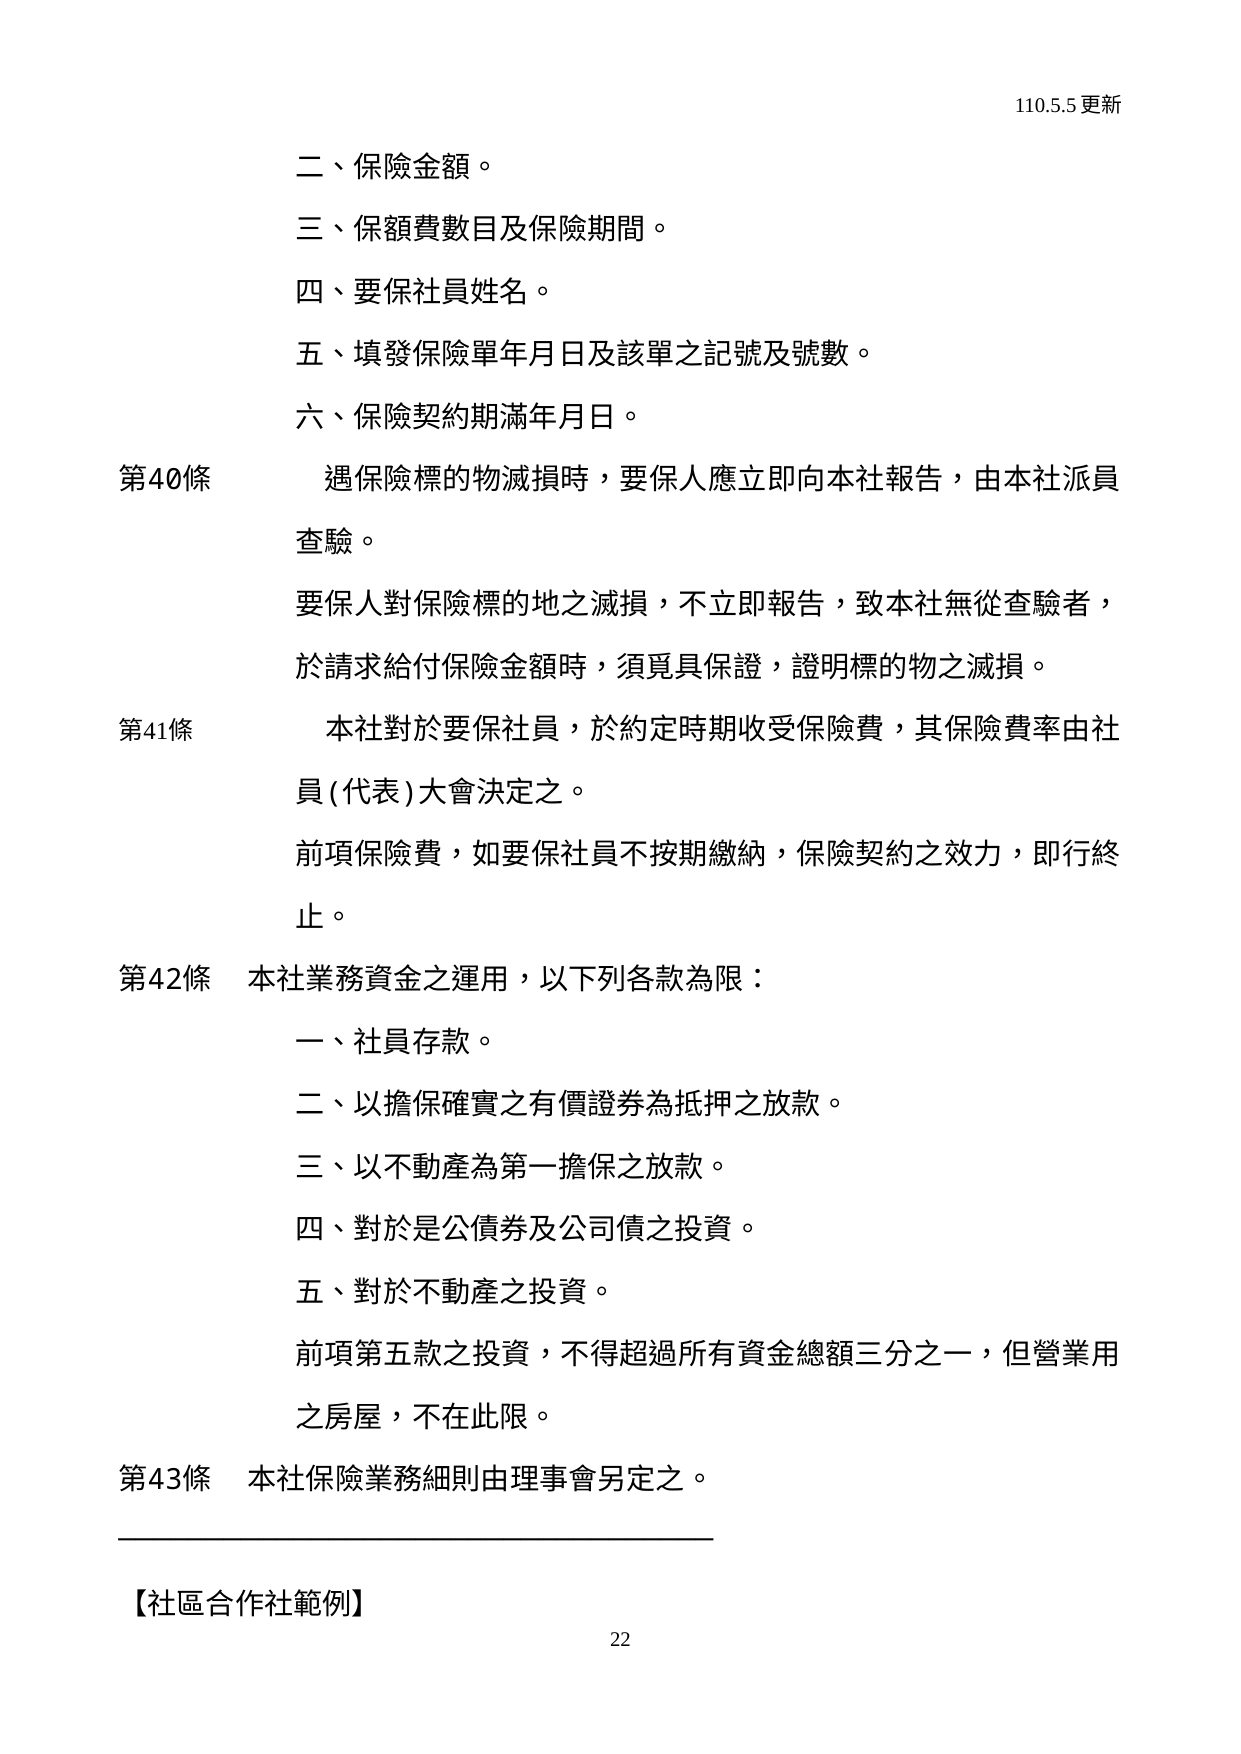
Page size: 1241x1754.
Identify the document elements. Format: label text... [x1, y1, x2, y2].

text 五、填發保險單年月日及該單之記號及號數。 [168, 310, 1122, 373]
text 二、以擔保確實之有價證券為抵押之放款。 [295, 1060, 1122, 1123]
text 四、對於是公債券及公司債之投資。 [295, 1185, 1122, 1248]
text 【社區合作社範例】 [118, 1560, 1122, 1623]
text 三、以不動產為第一擔保之放款。 [295, 1123, 1122, 1185]
list 本社對於要保社員，於約定時期收受保險費，其保險費率由社員(代表)大會決定之。 [118, 685, 1122, 810]
list 本社保險業務細則由理事會另定之。 [118, 1435, 1122, 1498]
list 遇保險標的物滅損時，要保人應立即向本社報告，由本社派員查驗。 [118, 435, 1122, 560]
text 五、對於不動產之投資。 [295, 1248, 1122, 1310]
list 本社業務資金之運用，以下列各款為限： [118, 935, 1122, 998]
text 前項第五款之投資，不得超過所有資金總額三分之一，但營業用之房屋，不在此限。 [295, 1310, 1122, 1435]
text 四、要保社員姓名。 [168, 248, 1122, 310]
text 二、保險金額。 [168, 123, 1122, 185]
text 前項保險費，如要保社員不按期繳納，保險契約之效力，即行終止。 [295, 810, 1122, 935]
text 一、社員存款。 [295, 998, 1122, 1060]
text 六、保險契約期滿年月日。 [168, 373, 1122, 435]
text 要保人對保險標的地之滅損，不立即報告，致本社無從查驗者，於請求給付保險金額時，須覓具保證，證明標的物之滅損。 [295, 560, 1122, 685]
text ────────────────────────────────── [118, 1498, 1122, 1560]
text 三、保額費數目及保險期間。 [168, 185, 1122, 248]
